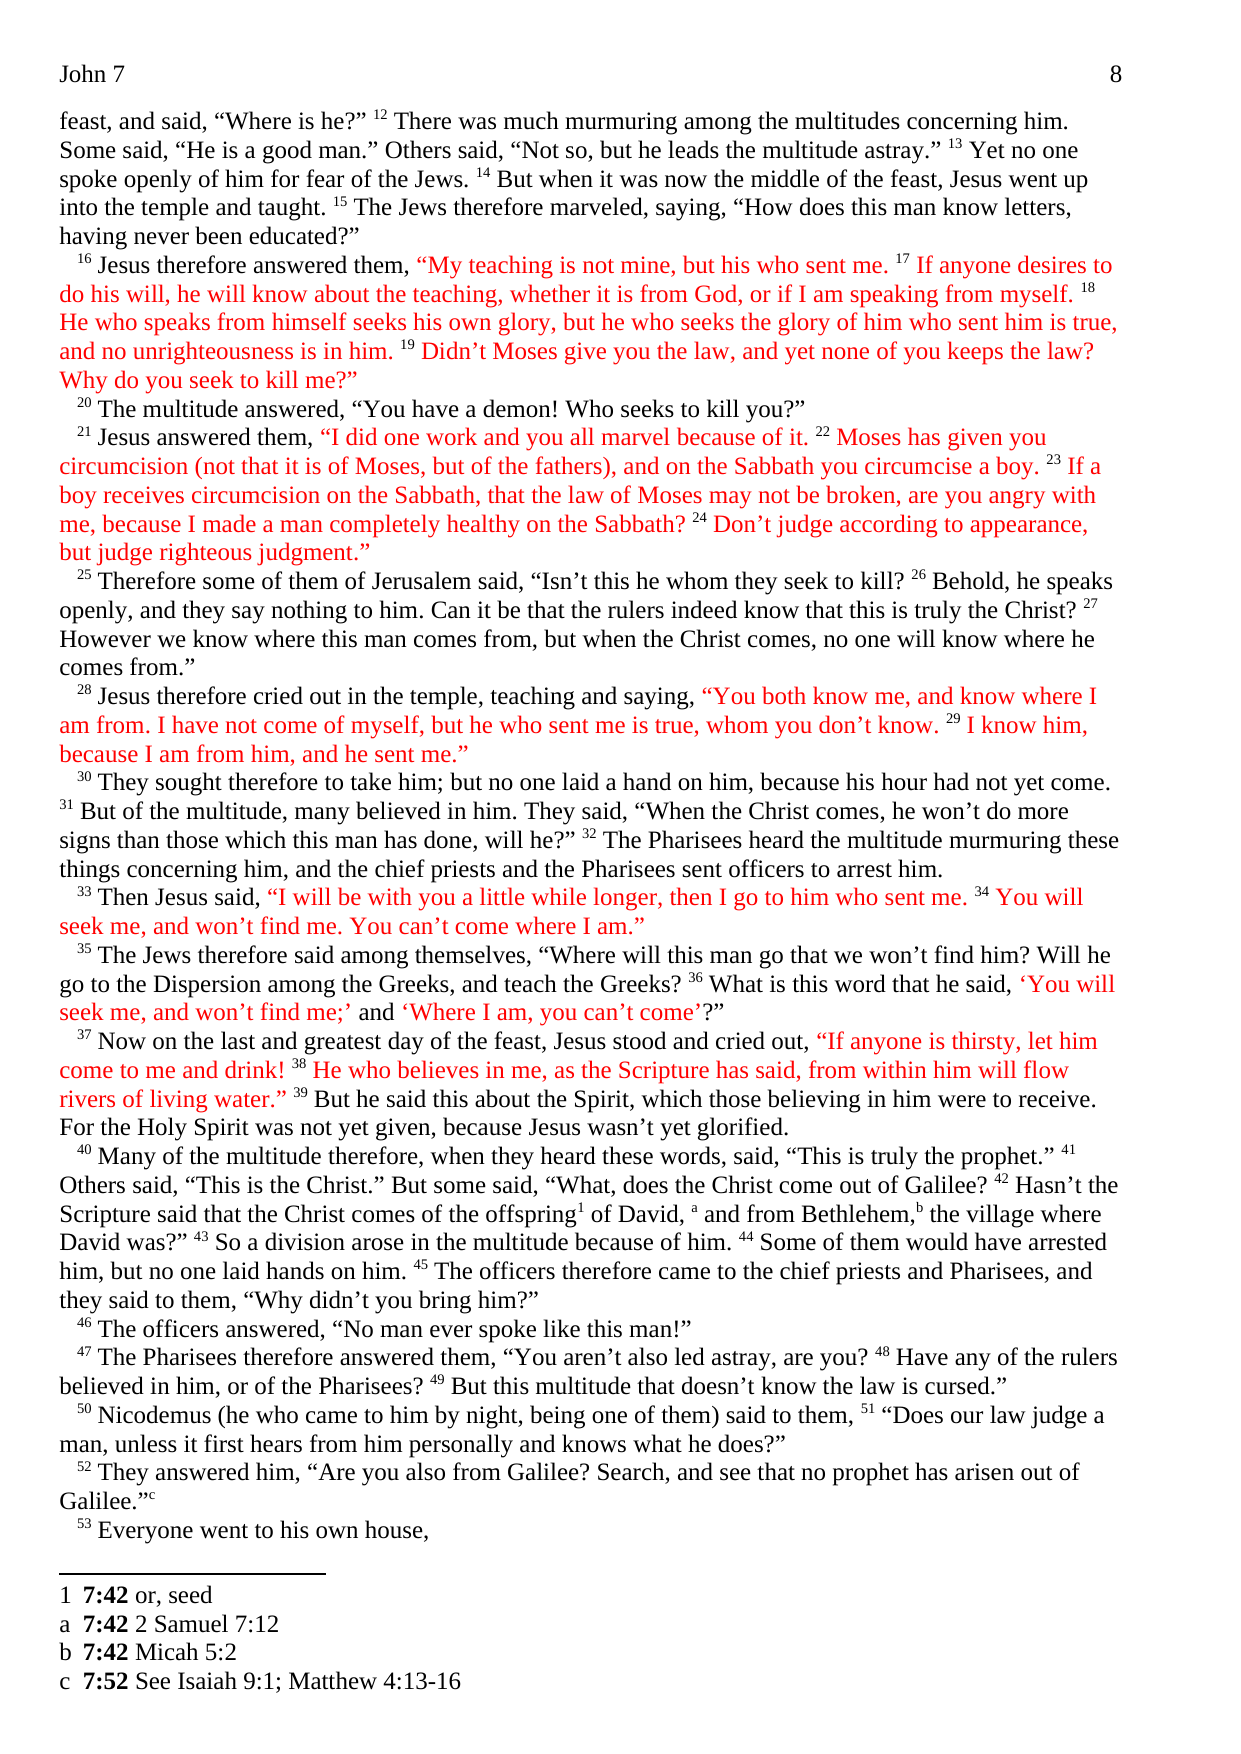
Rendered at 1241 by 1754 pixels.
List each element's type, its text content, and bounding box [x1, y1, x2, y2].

text 35 The Jews therefore said among themselves, “Where will this man go that we won’t find him? Will he go to the Dispersion among the Greeks, and teach the Greeks? 36 What is this word that he said, ‘You will seek me, and won’t find me;’ and ‘Where I am, you can’t come’?” [59, 940, 1122, 1026]
text 7:42 Micah 5:2 [59, 1637, 1122, 1666]
text 37 Now on the last and greatest day of the feast, Jesus stood and cried out, “If anyone is thirsty, let him come to me and drink! 38 He who believes in me, as the Scripture has said, from within him will flow rivers of living water.” 39 But he said this about the Spirit, which those believing in him were to receive. For the Holy Spirit was not yet given, because Jesus wasn’t yet glorified. [59, 1026, 1122, 1141]
text 53 Everyone went to his own house, [59, 1515, 1122, 1544]
text 33 Then Jesus said, “I will be with you a little while longer, then I go to him who sent me. 34 You will seek me, and won’t find me. You can’t come where I am.” [59, 882, 1122, 940]
text 7:42 or, seed [59, 1580, 1122, 1609]
text 52 They answered him, “Are you also from Galilee? Search, and see that no prophet has arisen out of Galilee.” [59, 1457, 1122, 1515]
text 40 Many of the multitude therefore, when they heard these words, said, “This is truly the prophet.” 41 Others said, “This is the Christ.” But some said, “What, does the Christ come out of Galilee? 42 Hasn’t the Scripture said that the Christ comes of the offspring of David, and from Bethlehem, the village where David was?” 43 So a division arose in the multitude because of him. 44 Some of them would have arrested him, but no one laid hands on him. 45 The officers therefore came to the chief priests and Pharisees, and they said to them, “Why didn’t you bring him?” [59, 1141, 1122, 1314]
text 28 Jesus therefore cried out in the temple, teaching and saying, “You both know me, and know where I am from. I have not come of myself, but he who sent me is true, whom you don’t know. 29 I know him, because I am from him, and he sent me.” [59, 681, 1122, 767]
text 7:52 See Isaiah 9:1; Matthew 4:13-16 [59, 1666, 1122, 1695]
text 16 Jesus therefore answered them, “My teaching is not mine, but his who sent me. 17 If anyone desires to do his will, he will know about the teaching, whether it is from God, or if I am speaking from myself. 18 He who speaks from himself seeks his own glory, but he who seeks the glory of him who sent him is true, and no unrighteousness is in him. 19 Didn’t Moses give you the law, and yet none of you keeps the law? Why do you seek to kill me?” [59, 250, 1122, 394]
text 25 Therefore some of them of Jerusalem said, “Isn’t this he whom they seek to kill? 26 Behold, he speaks openly, and they say nothing to him. Can it be that the rulers indeed know that this is truly the Christ? 27 However we know where this man comes from, but when the Christ comes, no one will know where he comes from.” [59, 566, 1122, 681]
text 7:42 2 Samuel 7:12 [59, 1609, 1122, 1637]
text 20 The multitude answered, “You have a demon! Who seeks to kill you?” [59, 394, 1122, 422]
text 46 The officers answered, “No man ever spoke like this man!” [59, 1314, 1122, 1342]
text 30 They sought therefore to take him; but no one laid a hand on him, because his hour had not yet come. 31 But of the multitude, many believed in him. They said, “When the Christ comes, he won’t do more signs than those which this man has done, will he?” 32 The Pharisees heard the multitude murmuring these things concerning him, and the chief priests and the Pharisees sent officers to arrest him. [59, 767, 1122, 882]
text 21 Jesus answered them, “I did one work and you all marvel because of it. 22 Moses has given you circumcision (not that it is of Moses, but of the fathers), and on the Sabbath you circumcise a boy. 23 If a boy receives circumcision on the Sabbath, that the law of Moses may not be broken, are you angry with me, because I made a man completely healthy on the Sabbath? 24 Don’t judge according to appearance, but judge righteous judgment.” [59, 422, 1122, 566]
text 50 Nicodemus (he who came to him by night, being one of them) said to them, 51 “Does our law judge a man, unless it first hears from him personally and knows what he does?” [59, 1400, 1122, 1457]
text feast, and said, “Where is he?” 12 There was much murmuring among the multitudes concerning him. Some said, “He is a good man.” Others said, “Not so, but he leads the multitude astray.” 13 Yet no one spoke openly of him for fear of the Jews. 14 But when it was now the middle of the feast, Jesus went up into the temple and taught. 15 The Jews therefore marveled, saying, “How does this man know letters, having never been educated?” [59, 106, 1122, 250]
text 47 The Pharisees therefore answered them, “You aren’t also led astray, are you? 48 Have any of the rulers believed in him, or of the Pharisees? 49 But this multitude that doesn’t know the law is cursed.” [59, 1342, 1122, 1400]
